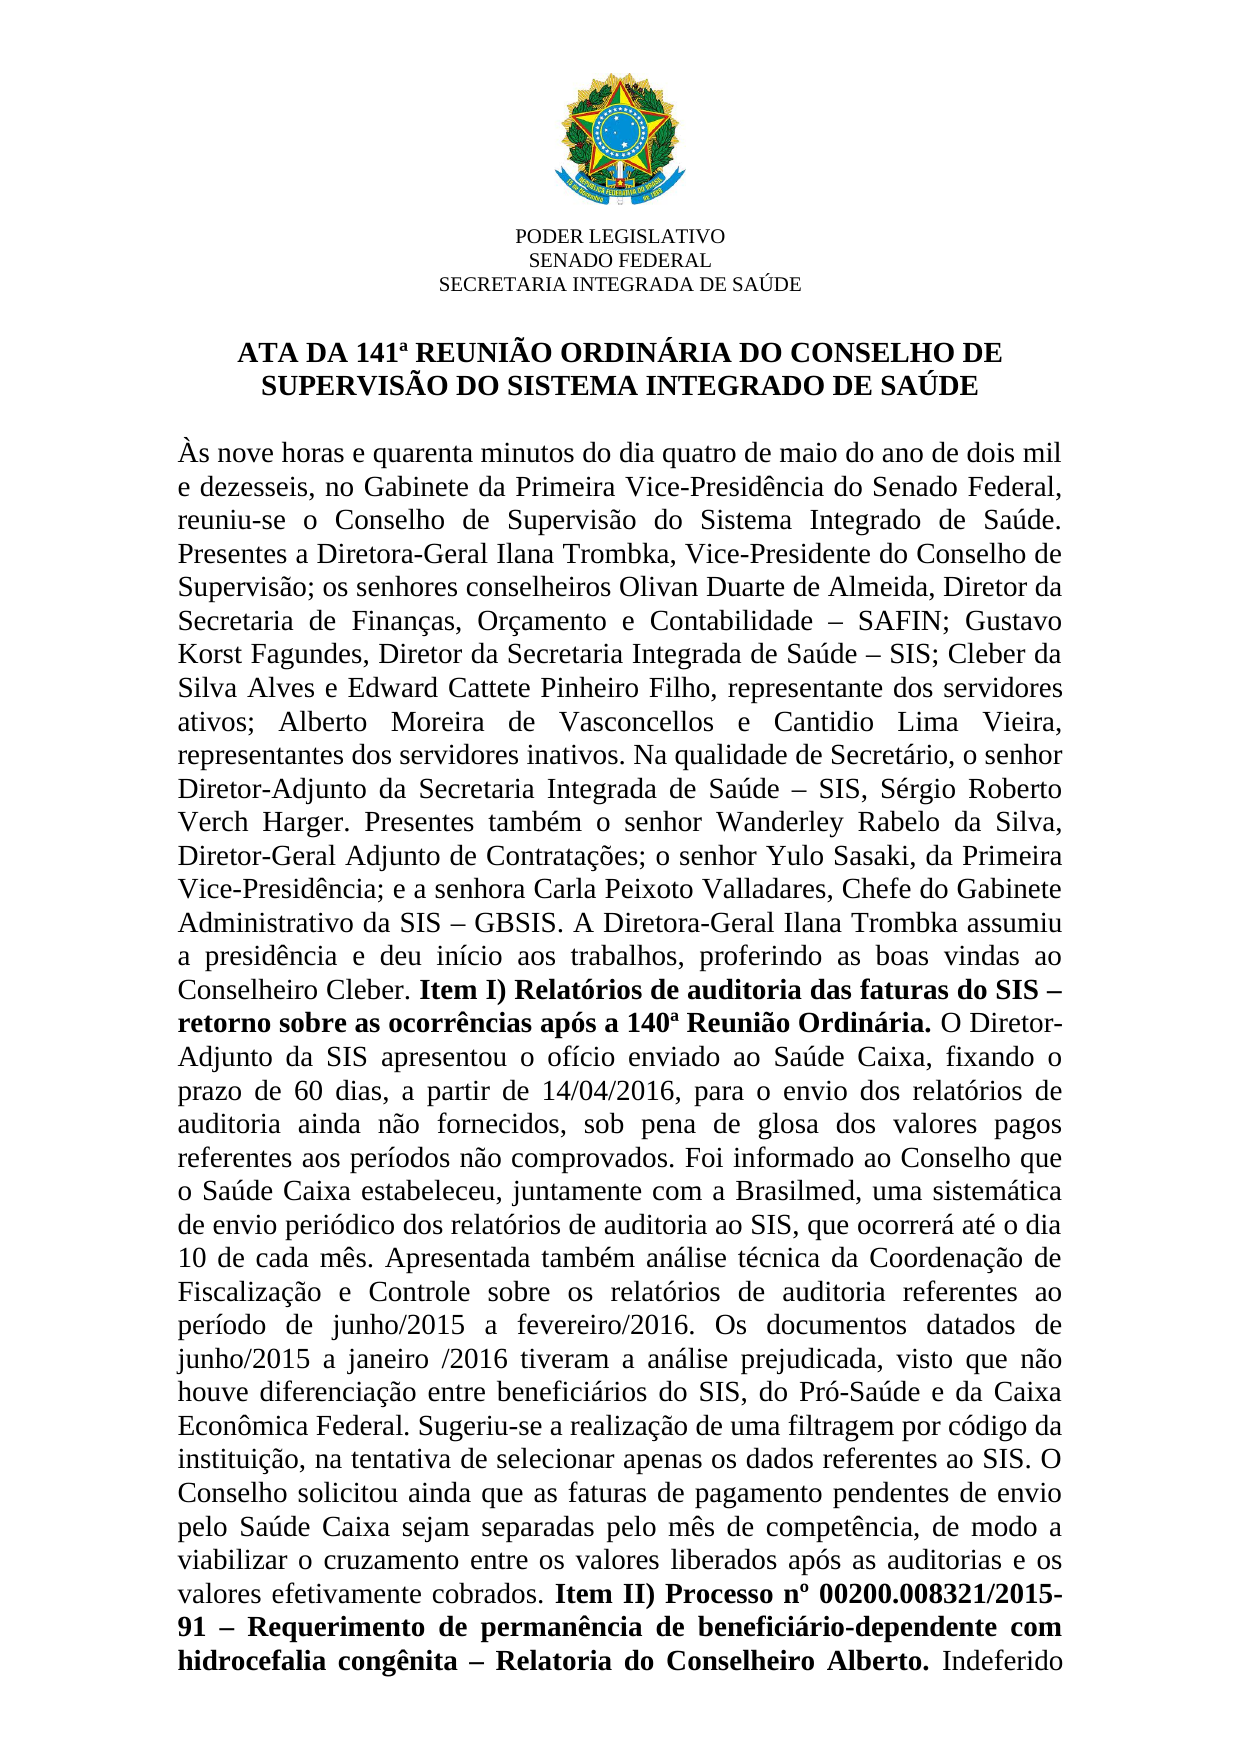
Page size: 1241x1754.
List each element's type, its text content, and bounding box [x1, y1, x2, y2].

text ATA DA 141ª REUNIÃO ORDINÁRIA DO CONSELHO DE SUPERVISÃO DO SISTEMA INTEGRADO DE SAÚDE [177, 335, 1063, 402]
text Às nove horas e quarenta minutos do dia quatro de maio do ano de dois mil e dezesseis, no Gabinete da Primeira Vice-Presidência do Senado Federal, reuniu-se o Conselho de Supervisão do Sistema Integrado de Saúde. Presentes a Diretora-Geral Ilana Trombka, Vice-Presidente do Conselho de Supervisão; os senhores conselheiros Olivan Duarte de Almeida, Diretor da Secretaria de Finanças, Orçamento e Contabilidade – SAFIN; Gustavo Korst Fagundes, Diretor da Secretaria Integrada de Saúde – SIS; Cleber da Silva Alves e Edward Cattete Pinheiro Filho, representante dos servidores ativos; Alberto Moreira de Vasconcellos e Cantidio Lima Vieira, representantes dos servidores inativos. Na qualidade de Secretário, o senhor Diretor-Adjunto da Secretaria Integrada de Saúde – SIS, Sérgio Roberto Verch Harger. Presentes também o senhor Wanderley Rabelo da Silva, Diretor-Geral Adjunto de Contratações; o senhor Yulo Sasaki, da Primeira Vice-Presidência; e a senhora Carla Peixoto Valladares, Chefe do Gabinete Administrativo da SIS – GBSIS. A Diretora-Geral Ilana Trombka assumiu a presidência e deu início aos trabalhos, proferindo as boas vindas ao Conselheiro Cleber. Item I) Relatórios de auditoria das faturas do SIS – retorno sobre as ocorrências após a 140ª Reunião Ordinária. O Diretor-Adjunto da SIS apresentou o ofício enviado ao Saúde Caixa, fixando o prazo de 60 dias, a partir de 14/04/2016, para o envio dos relatórios de auditoria ainda não fornecidos, sob pena de glosa dos valores pagos referentes aos períodos não comprovados. Foi informado ao Conselho que o Saúde Caixa estabeleceu, juntamente com a Brasilmed, uma sistemática de envio periódico dos relatórios de auditoria ao SIS, que ocorrerá até o dia 10 de cada mês. Apresentada também análise técnica da Coordenação de Fiscalização e Controle sobre os relatórios de auditoria referentes ao período de junho/2015 a fevereiro/2016. Os documentos datados de junho/2015 a janeiro /2016 tiveram a análise prejudicada, visto que não houve diferenciação entre beneficiários do SIS, do Pró-Saúde e da Caixa Econômica Federal. Sugeriu-se a realização de uma filtragem por código da instituição, na tentativa de selecionar apenas os dados referentes ao SIS. O Conselho solicitou ainda que as faturas de pagamento pendentes de envio pelo Saúde Caixa sejam separadas pelo mês de competência, de modo a viabilizar o cruzamento entre os valores liberados após as auditorias e os valores efetivamente cobrados. Item II) Processo nº 00200.008321/2015-91 – Requerimento de permanência de beneficiário-dependente com hidrocefalia congênita – Relatoria do Conselheiro Alberto. Indeferido [177, 435, 1063, 1676]
